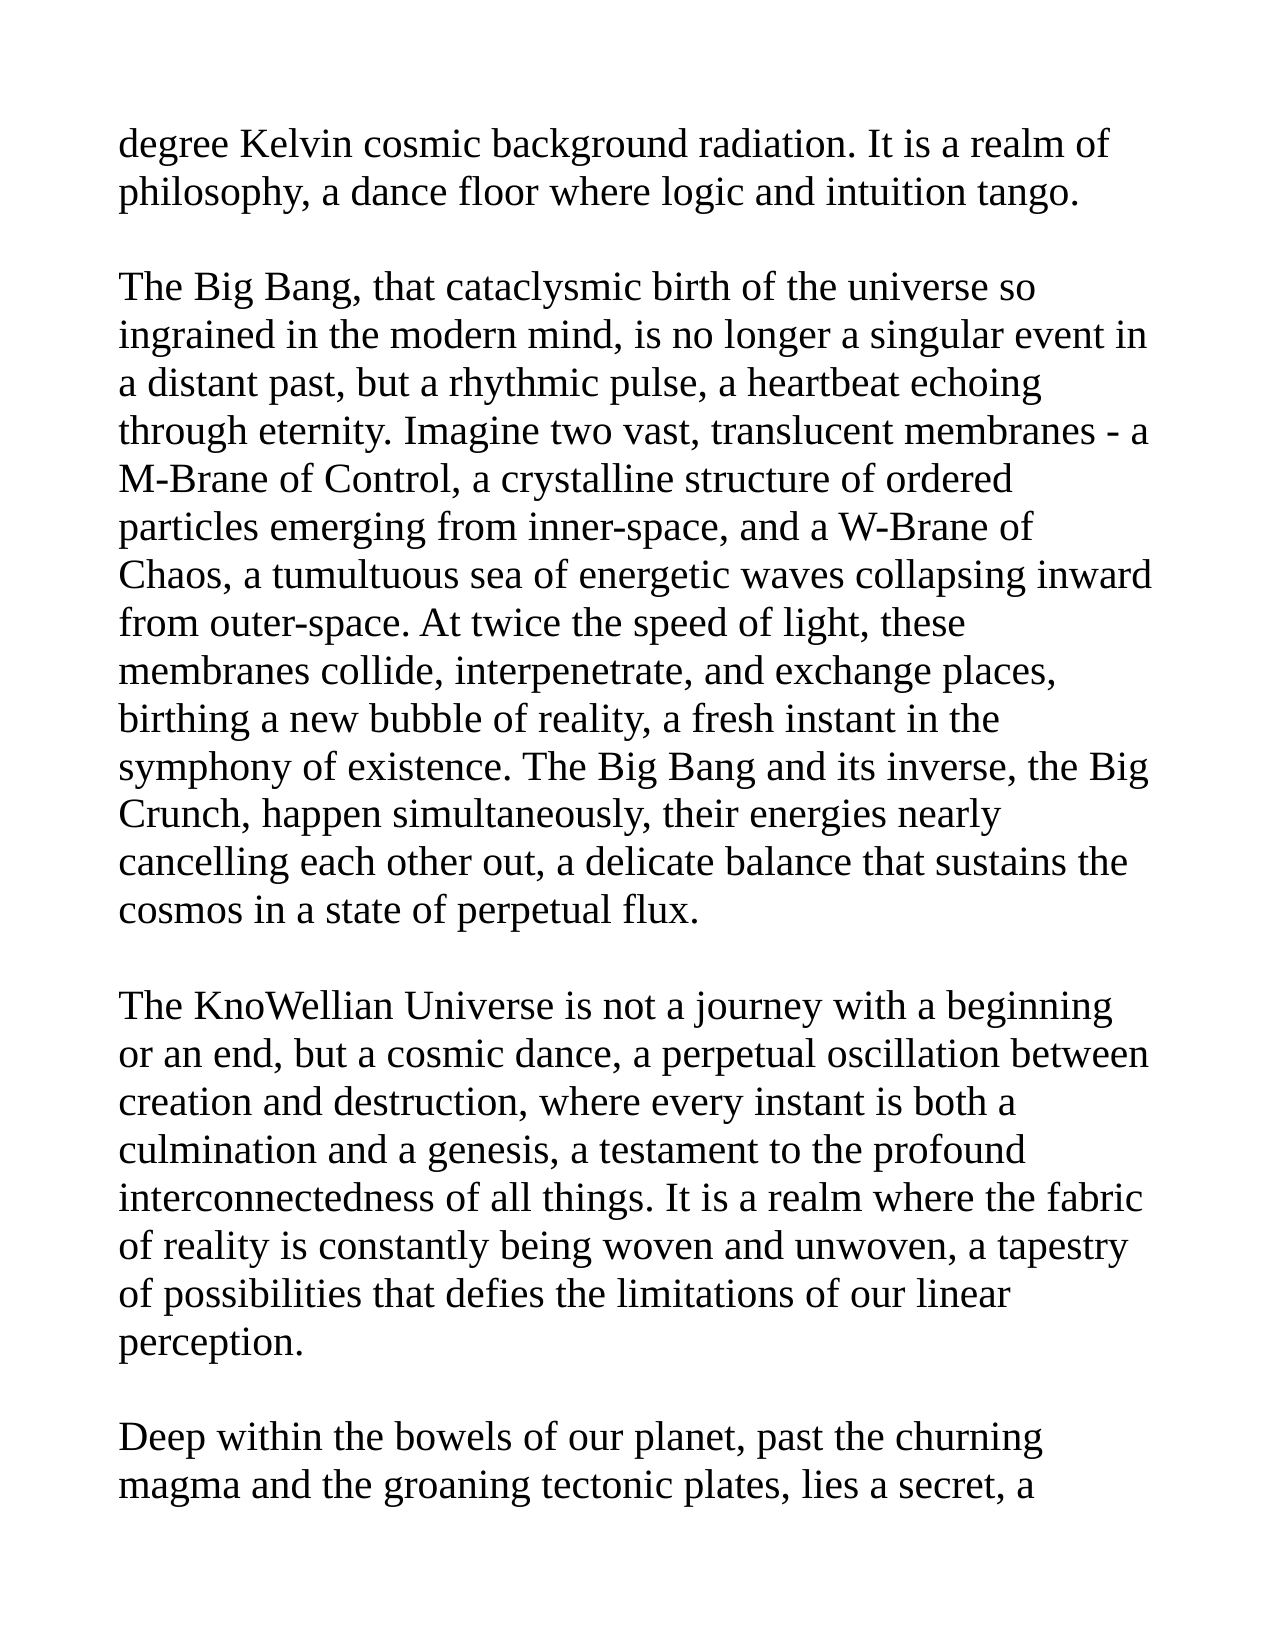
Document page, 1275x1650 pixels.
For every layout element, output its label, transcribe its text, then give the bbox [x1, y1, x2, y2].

text Deep within the bowels of our planet, past the churning magma and the groaning tectonic plates, lies a secret, a [118, 1412, 1157, 1508]
text The Big Bang, that cataclysmic birth of the universe so ingrained in the modern mind, is no longer a singular event in a distant past, but a rhythmic pulse, a heartbeat echoing through eternity. Imagine two vast, translucent membranes - a M-Brane of Control, a crystalline structure of ordered particles emerging from inner-space, and a W-Brane of Chaos, a tumultuous sea of energetic waves collapsing inward from outer-space. At twice the speed of light, these membranes collide, interpenetrate, and exchange places, birthing a new bubble of reality, a fresh instant in the symphony of existence. The Big Bang and its inverse, the Big Crunch, happen simultaneously, their energies nearly cancelling each other out, a delicate balance that sustains the cosmos in a state of perpetual flux. [118, 262, 1157, 933]
text degree Kelvin cosmic background radiation. It is a realm of philosophy, a dance floor where logic and intuition tango. [118, 118, 1157, 214]
text The KnoWellian Universe is not a journey with a beginning or an end, but a cosmic dance, a perpetual oscillation between creation and destruction, where every instant is both a culmination and a genesis, a testament to the profound interconnectedness of all things. It is a realm where the fabric of reality is constantly being woven and unwoven, a tapestry of possibilities that defies the limitations of our linear perception. [118, 981, 1157, 1364]
